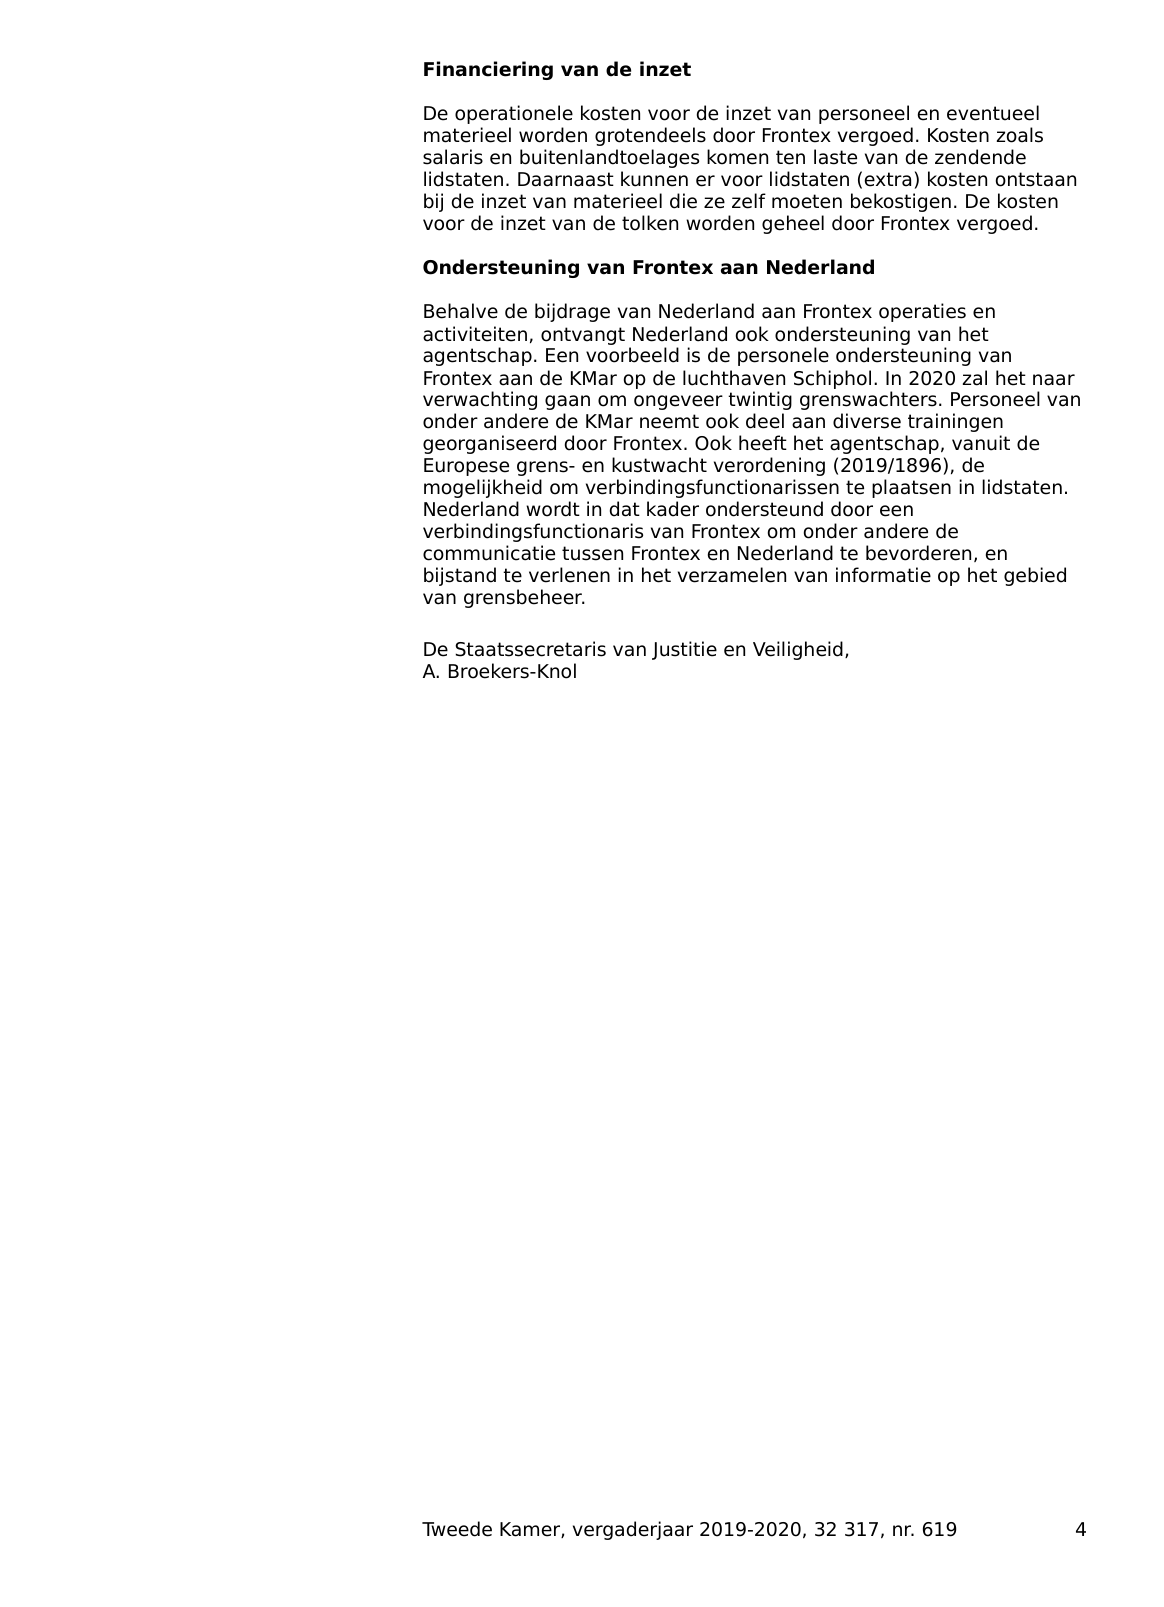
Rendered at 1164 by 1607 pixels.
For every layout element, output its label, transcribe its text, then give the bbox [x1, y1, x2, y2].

text De operationele kosten voor de inzet van personeel en eventueel materieel worden grotendeels door Frontex vergoed. Kosten zoals salaris en buitenlandtoelages komen ten laste van de zendende lidstaten. Daarnaast kunnen er voor lidstaten (extra) kosten ontstaan bij de inzet van materieel die ze zelf moeten bekostigen. De kosten voor de inzet van de tolken worden geheel door Frontex vergoed. [422, 103, 1087, 235]
subtitle Ondersteuning van Frontex aan Nederland [422, 257, 1087, 279]
text Behalve de bijdrage van Nederland aan Frontex operaties en activiteiten, ontvangt Nederland ook ondersteuning van het agentschap. Een voorbeeld is de personele ondersteuning van Frontex aan de KMar op de luchthaven Schiphol. In 2020 zal het naar verwachting gaan om ongeveer twintig grenswachters. Personeel van onder andere de KMar neemt ook deel aan diverse trainingen georganiseerd door Frontex. Ook heeft het agentschap, vanuit de Europese grens- en kustwacht verordening (2019/1896), de mogelijkheid om verbindingsfunctionarissen te plaatsen in lidstaten. Nederland wordt in dat kader ondersteund door een verbindingsfunctionaris van Frontex om onder andere de communicatie tussen Frontex en Nederland te bevorderen, en bijstand te verlenen in het verzamelen van informatie op het gebied van grensbeheer. [422, 301, 1087, 609]
subtitle Financiering van de inzet [422, 59, 1087, 81]
text De Staatssecretaris van Justitie en Veiligheid, A. Broekers-Knol [422, 639, 1087, 683]
